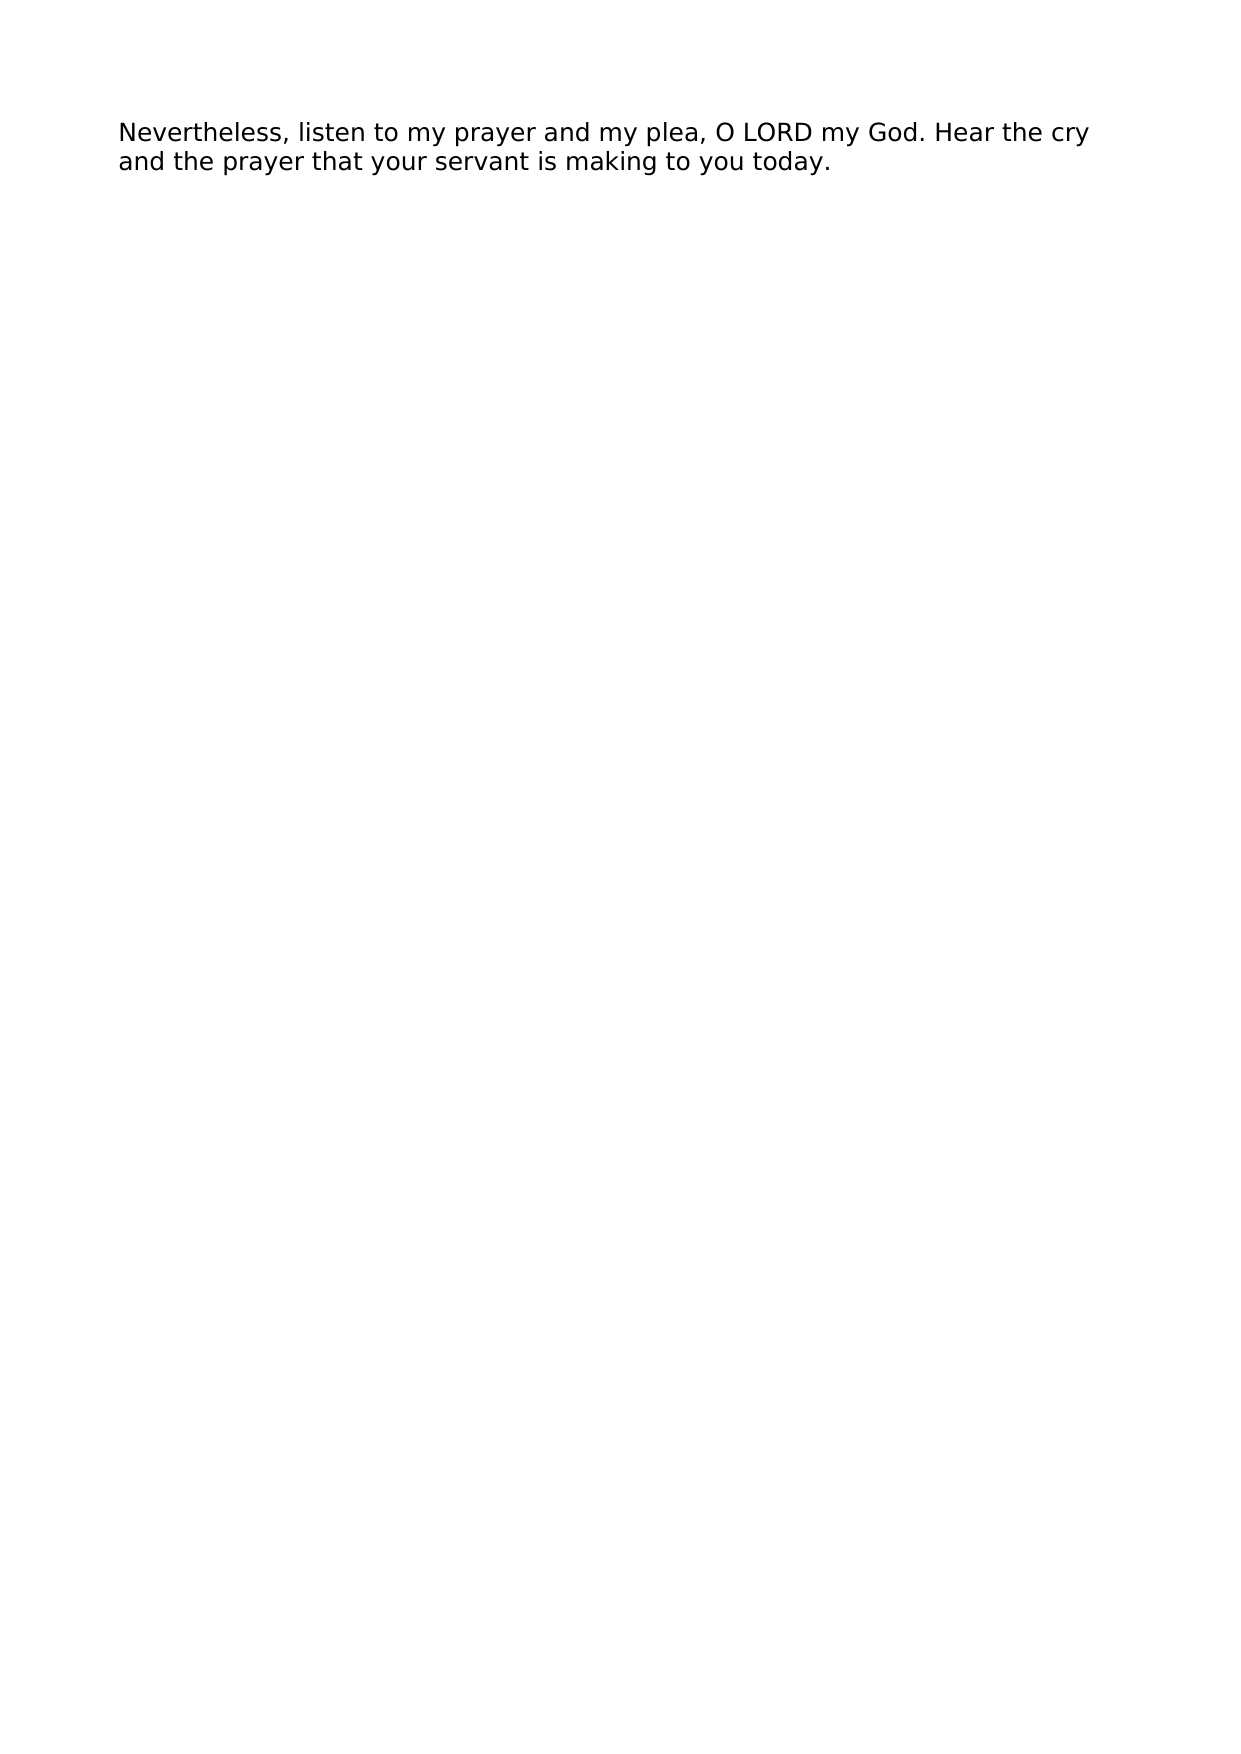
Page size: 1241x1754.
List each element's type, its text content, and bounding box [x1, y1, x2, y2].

text Nevertheless, listen to my prayer and my plea, O LORD my God. Hear the cry and the prayer that your servant is making to you today. [118, 118, 1122, 176]
